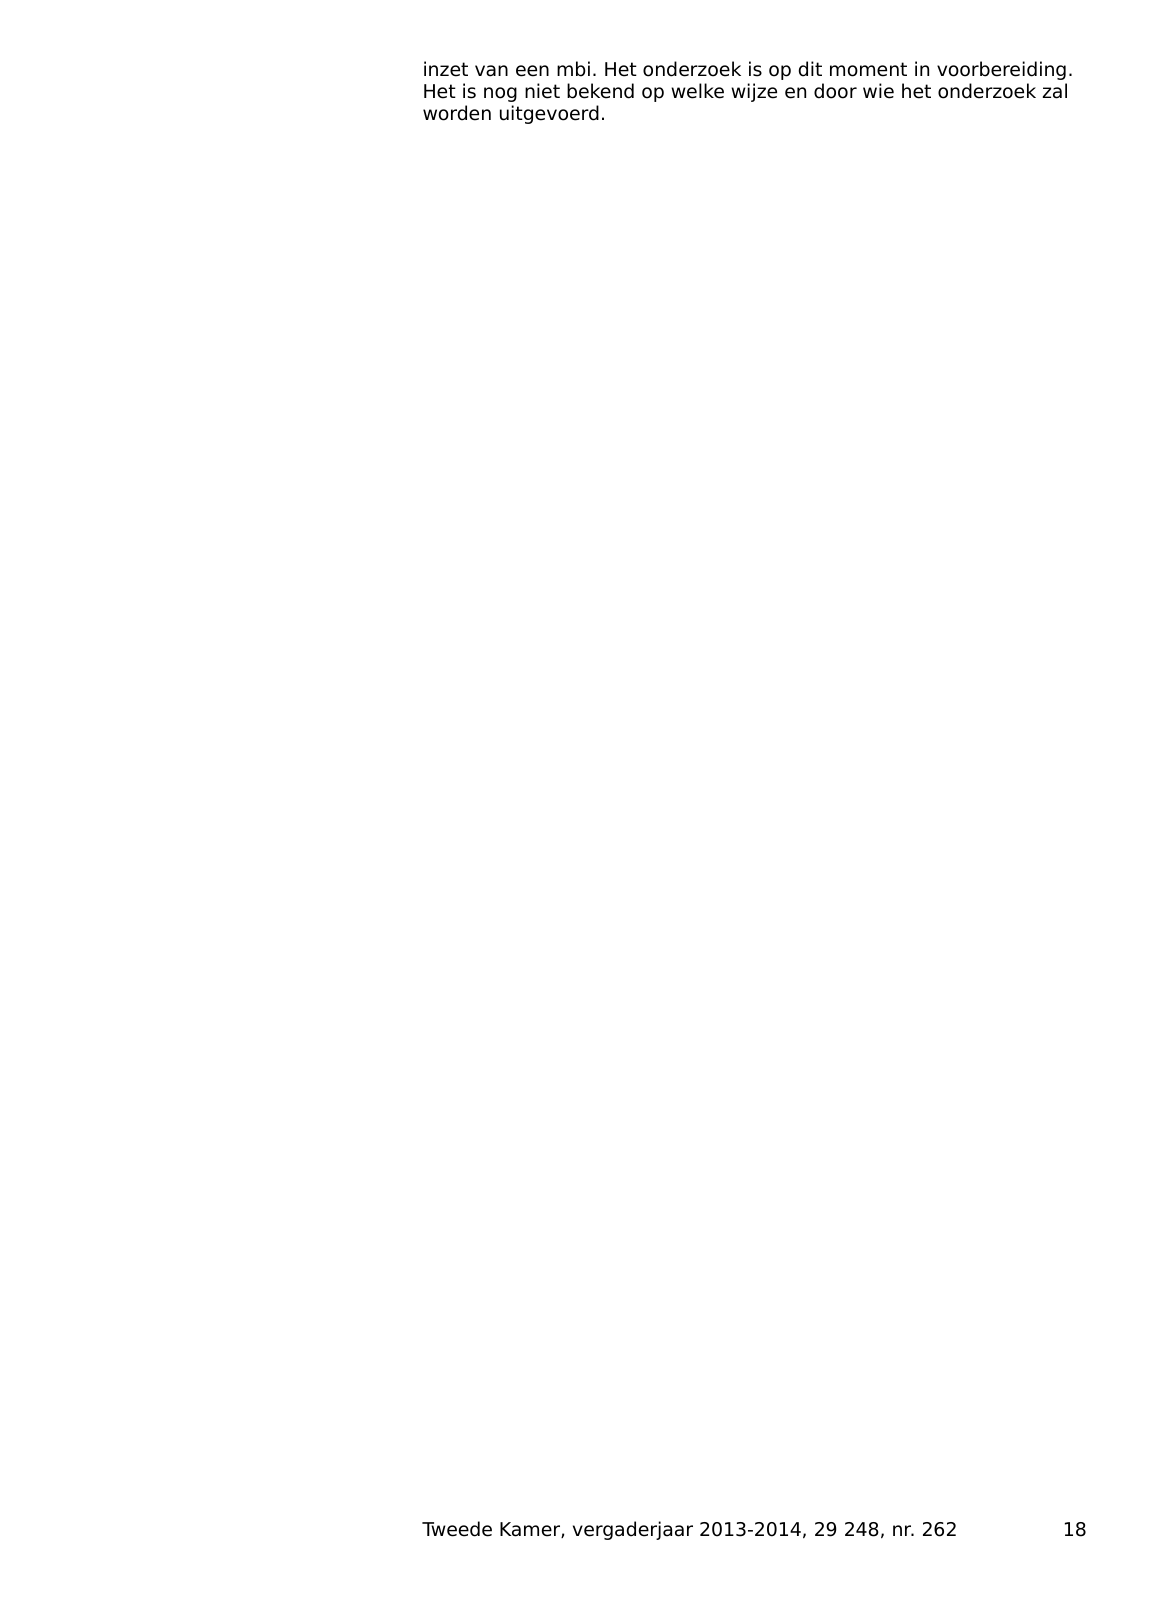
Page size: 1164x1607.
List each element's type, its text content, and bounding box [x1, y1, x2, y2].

text inzet van een mbi. Het onderzoek is op dit moment in voorbereiding. Het is nog niet bekend op welke wijze en door wie het onderzoek zal worden uitgevoerd. [422, 59, 1087, 125]
